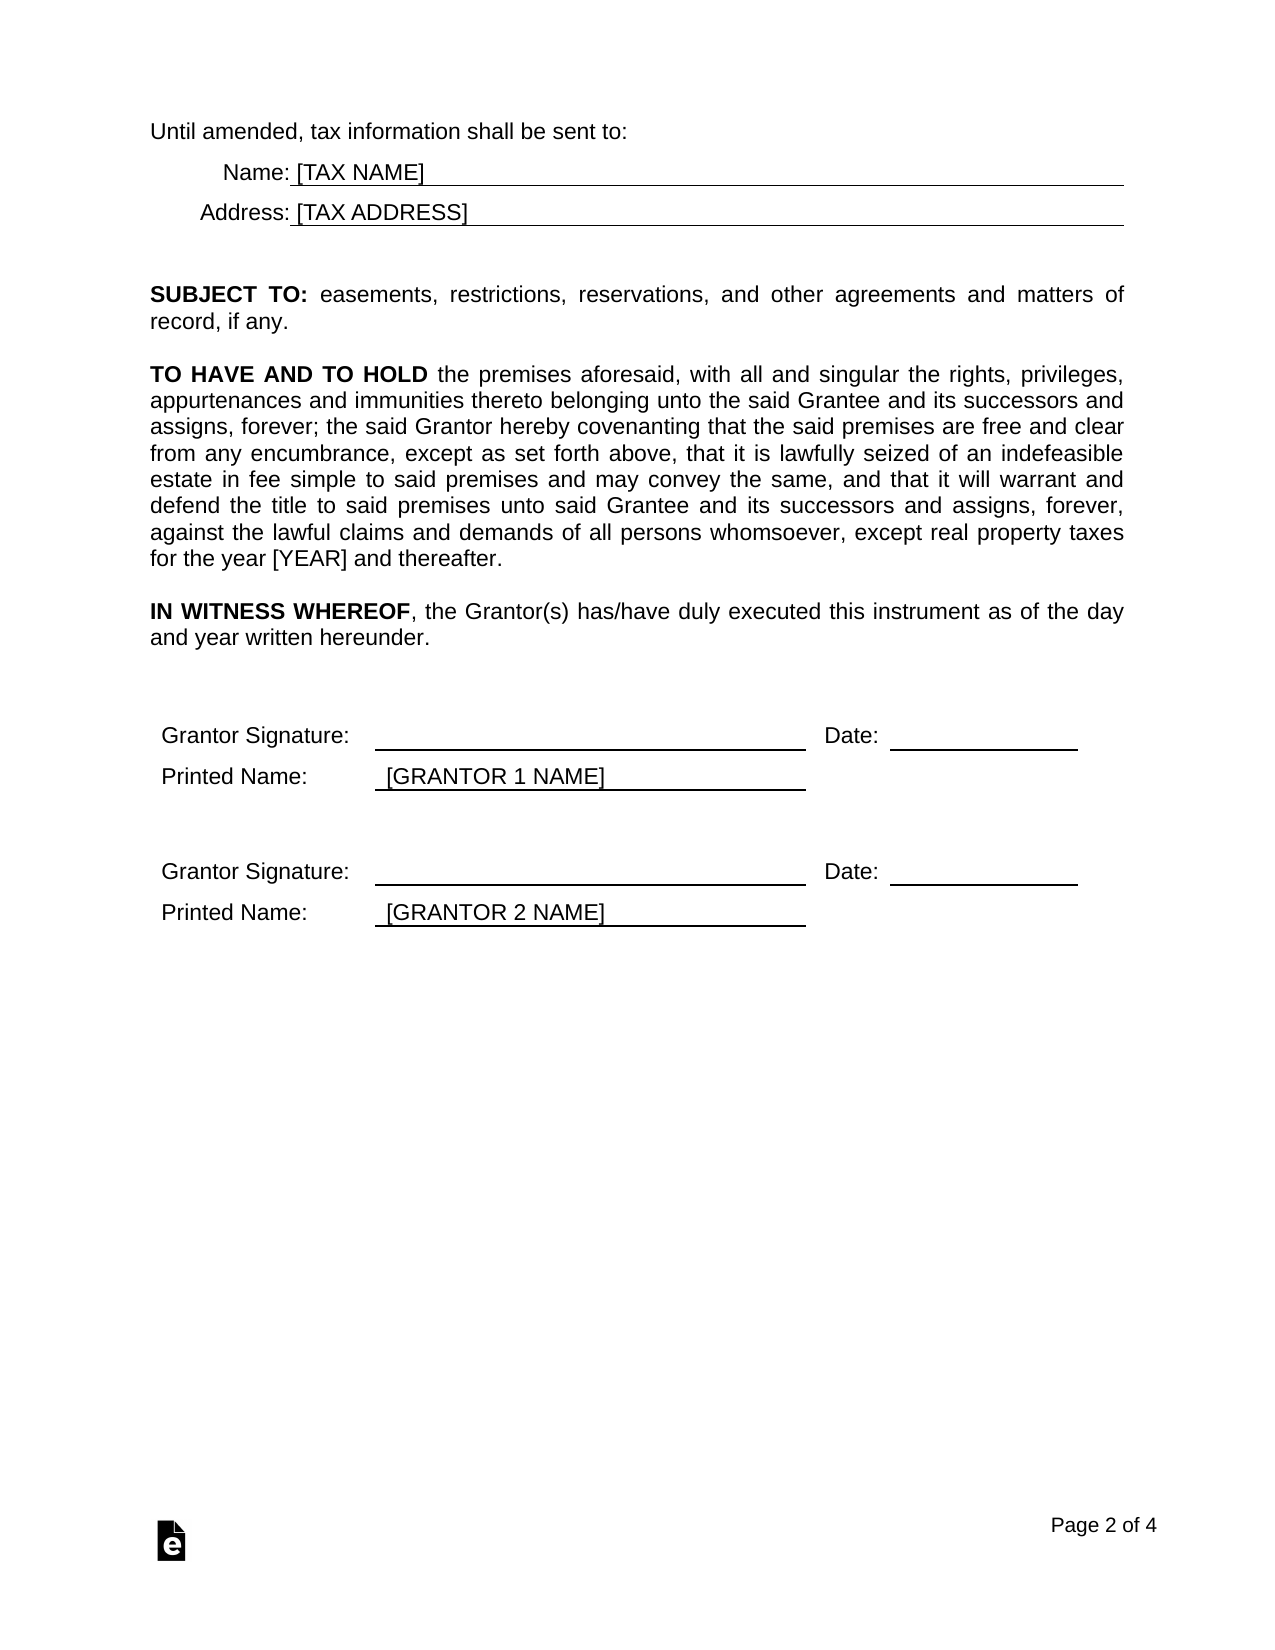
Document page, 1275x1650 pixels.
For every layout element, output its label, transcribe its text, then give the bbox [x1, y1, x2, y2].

table_cell [890, 751, 1078, 789]
table_header Date: [806, 844, 890, 884]
table_header [890, 844, 1078, 884]
table_cell [890, 886, 1078, 925]
table_cell Printed Name: [150, 884, 375, 925]
table_cell [TAX NAME] [290, 144, 1124, 185]
table_header Grantor Signature: [150, 844, 375, 884]
table_cell [GRANTOR 1 NAME] [375, 751, 806, 789]
table_cell [806, 884, 890, 925]
text SUBJECT TO: easements, restrictions, reservations, and other agreements and matters of record, if any. [150, 281, 1125, 334]
table_cell Name: [150, 144, 290, 185]
text TO HAVE AND TO HOLD the premises aforesaid, with all and singular the rights, privileges, appurtenances and immunities thereto belonging unto the said Grantee and its successors and assigns, forever; the said Grantor hereby covenanting that the said premises are free and clear from any encumbrance, except as set forth above, that it is lawfully seized of an indefeasible estate in fee simple to said premises and may convey the same, and that it will warrant and defend the title to said premises unto said Grantee and its successors and assigns, forever, against the lawful claims and demands of all persons whomsoever, except real property taxes for the year [YEAR] and thereafter. [150, 361, 1125, 571]
table_cell Printed Name: [150, 749, 375, 789]
table_header Date: [806, 708, 890, 748]
text IN WITNESS WHEREOF, the Grantor(s) has/have duly executed this instrument as of the day and year written hereunder. [150, 598, 1125, 650]
table_header Grantor Signature: [150, 708, 375, 748]
table_cell [TAX ADDRESS] [290, 186, 1124, 225]
table_header [890, 708, 1078, 748]
table_header [375, 708, 806, 748]
table_header [375, 844, 806, 884]
table_cell [GRANTOR 2 NAME] [375, 886, 806, 925]
table_cell [806, 749, 890, 789]
table_cell Address: [150, 185, 290, 225]
table_header Until amended, tax information shall be sent to: [150, 104, 1124, 144]
